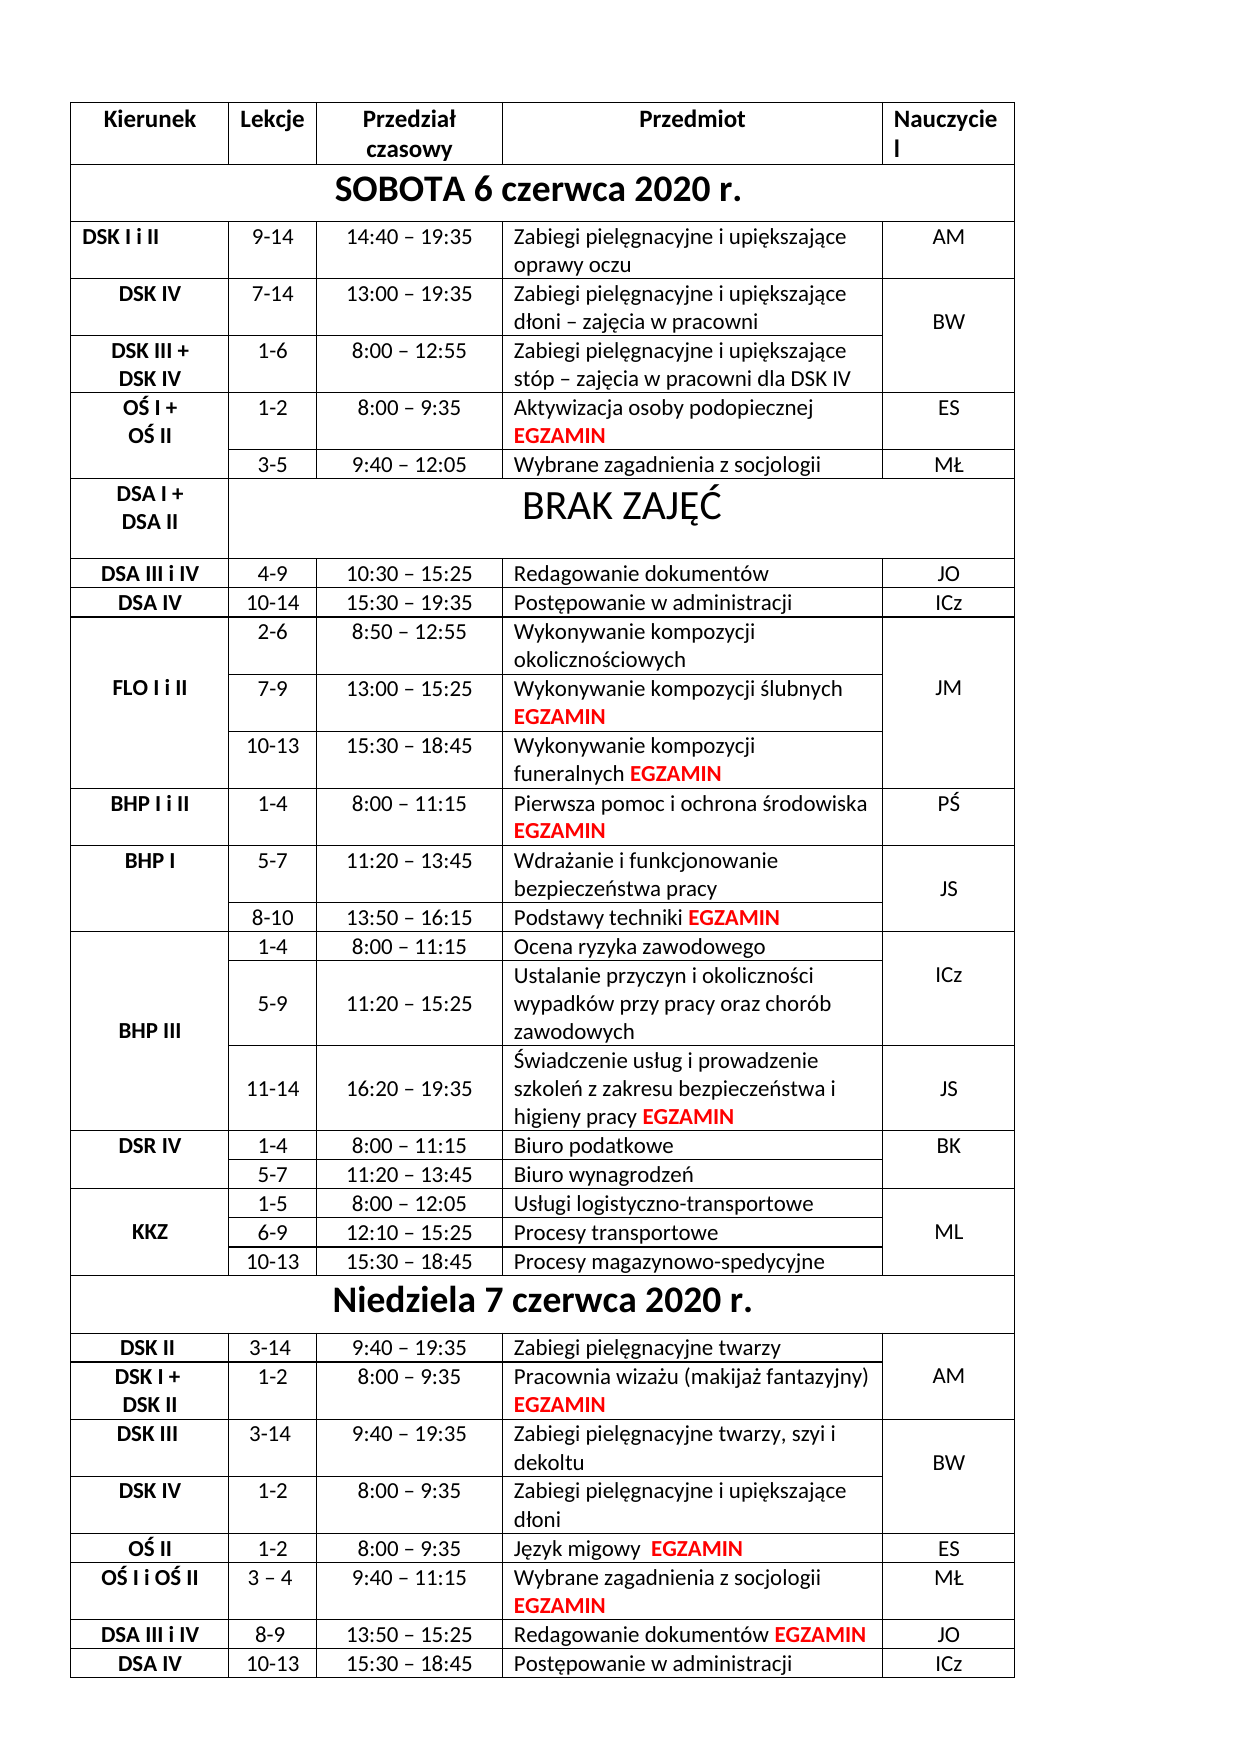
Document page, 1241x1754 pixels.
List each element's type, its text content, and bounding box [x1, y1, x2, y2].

table_cell 3-14 [229, 1334, 316, 1361]
table_cell 1-2 [229, 393, 316, 449]
table_cell 9:40 – 11:15 [317, 1563, 502, 1619]
table_cell 13:00 – 19:35 [317, 279, 502, 335]
table_cell Wykonywanie kompozycji funeralnych EGZAMIN [503, 732, 882, 788]
table_cell 8:00 – 12:55 [317, 336, 502, 392]
table_cell 9-14 [229, 222, 316, 278]
table_cell DSA I + DSA II [71, 479, 228, 558]
table_cell 8-9 [229, 1620, 316, 1648]
table_cell 10-13 [229, 732, 316, 788]
table_cell 5-7 [229, 846, 316, 902]
table_cell 5-7 [229, 1160, 316, 1188]
table_cell Biuro podatkowe [503, 1131, 882, 1159]
table_cell 8:00 – 9:35 [317, 393, 502, 449]
table_cell BW [883, 279, 1014, 392]
table_cell 10-13 [229, 1248, 316, 1275]
table_cell SOBOTA 6 czerwca 2020 r. [71, 165, 1014, 221]
table_cell DSK II [71, 1334, 228, 1361]
table_header Przedział czasowy [317, 103, 502, 164]
table_cell 13:50 – 15:25 [317, 1620, 502, 1648]
table_cell 8:00 – 9:35 [317, 1534, 502, 1562]
table_cell AM [883, 222, 1014, 278]
table_cell 1-4 [229, 932, 316, 960]
table_cell 3-5 [229, 450, 316, 478]
table_cell Procesy transportowe [503, 1218, 882, 1246]
table_cell 8:00 – 9:35 [317, 1477, 502, 1533]
table_cell 2-6 [229, 618, 316, 673]
table_cell 9:40 – 19:35 [317, 1420, 502, 1476]
table_cell BRAK ZAJĘĆ [229, 479, 1014, 558]
table_cell 15:30 – 18:45 [317, 732, 502, 788]
table_cell 10-13 [229, 1649, 316, 1677]
table_cell Zabiegi pielęgnacyjne i upiększające stóp – zajęcia w pracowni dla DSK IV [503, 336, 882, 392]
table_cell 9:40 – 12:05 [317, 450, 502, 478]
table_cell JO [883, 1620, 1014, 1648]
table_cell BW [883, 1420, 1014, 1533]
table_cell 8-10 [229, 903, 316, 931]
table_cell Świadczenie usług i prowadzenie szkoleń z zakresu bezpieczeństwa i higieny pracy EGZAMIN [503, 1046, 882, 1130]
table_cell 8:00 – 9:35 [317, 1363, 502, 1418]
table_cell 8:50 – 12:55 [317, 618, 502, 673]
table_cell 14:40 – 19:35 [317, 222, 502, 278]
table_cell OŚ I + OŚ II [71, 393, 228, 478]
table_cell Ocena ryzyka zawodowego [503, 932, 882, 960]
table_cell 10-14 [229, 588, 316, 616]
table_cell ICz [883, 1649, 1014, 1677]
table_header Lekcje [229, 103, 316, 164]
table_cell ML [883, 1189, 1014, 1275]
table_cell Zabiegi pielęgnacyjne twarzy [503, 1334, 882, 1361]
table_cell 1-5 [229, 1189, 316, 1217]
table_cell Postępowanie w administracji [503, 588, 882, 616]
table_cell OŚ I i OŚ II [71, 1563, 228, 1619]
table_cell ICz [883, 932, 1014, 1045]
table_cell 8:00 – 11:15 [317, 932, 502, 960]
table_cell JM [883, 618, 1014, 788]
table_cell 3 – 4 [229, 1563, 316, 1619]
table_cell Zabiegi pielęgnacyjne i upiększające dłoni [503, 1477, 882, 1533]
table_cell 1-2 [229, 1477, 316, 1533]
table_cell Zabiegi pielęgnacyjne twarzy, szyi i dekoltu [503, 1420, 882, 1476]
table_cell 15:30 – 19:35 [317, 588, 502, 616]
table_cell 3-14 [229, 1420, 316, 1476]
table_cell Wybrane zagadnienia z socjologii [503, 450, 882, 478]
table_header Przedmiot [503, 103, 882, 164]
table_cell Zabiegi pielęgnacyjne i upiększające oprawy oczu [503, 222, 882, 278]
table_cell DSK I + DSK II [71, 1363, 228, 1418]
table_cell 6-9 [229, 1218, 316, 1246]
table_cell DSK I i II [71, 222, 228, 278]
table_cell Zabiegi pielęgnacyjne i upiększające dłoni – zajęcia w pracowni [503, 279, 882, 335]
table_cell Procesy magazynowo-spedycyjne [503, 1248, 882, 1275]
table_cell BHP III [71, 932, 228, 1130]
table_cell JO [883, 559, 1014, 587]
table_cell Redagowanie dokumentów [503, 559, 882, 587]
table_cell DSK IV [71, 1477, 228, 1533]
table_cell 5-9 [229, 961, 316, 1045]
table_header Kierunek [71, 103, 228, 164]
table_cell Pierwsza pomoc i ochrona środowiska EGZAMIN [503, 789, 882, 845]
table_cell ES [883, 393, 1014, 449]
table_cell 15:30 – 18:45 [317, 1649, 502, 1677]
table_cell BHP I [71, 846, 228, 931]
table_cell Postępowanie w administracji [503, 1649, 882, 1677]
table_cell Podstawy techniki EGZAMIN [503, 903, 882, 931]
table_cell DSR IV [71, 1131, 228, 1188]
table_cell 15:30 – 18:45 [317, 1248, 502, 1275]
table_cell Wybrane zagadnienia z socjologii EGZAMIN [503, 1563, 882, 1619]
table_cell 10:30 – 15:25 [317, 559, 502, 587]
table_cell DSK III + DSK IV [71, 336, 228, 392]
table_cell BHP I i II [71, 789, 228, 845]
table_cell 12:10 – 15:25 [317, 1218, 502, 1246]
table_cell Wykonywanie kompozycji ślubnych EGZAMIN [503, 675, 882, 731]
table_header Nauczyciel [883, 103, 1014, 164]
table_cell Biuro wynagrodzeń [503, 1160, 882, 1188]
table_cell Redagowanie dokumentów EGZAMIN [503, 1620, 882, 1648]
table_cell 8:00 – 12:05 [317, 1189, 502, 1217]
table_cell 11:20 – 13:45 [317, 1160, 502, 1188]
table_cell 11:20 – 15:25 [317, 961, 502, 1045]
table_cell OŚ II [71, 1534, 228, 1562]
table_cell FLO I i II [71, 618, 228, 788]
table_cell ICz [883, 588, 1014, 616]
table_cell DSA IV [71, 588, 228, 616]
table_cell DSK III [71, 1420, 228, 1476]
table_cell 1-4 [229, 789, 316, 845]
table_cell JS [883, 1046, 1014, 1130]
table_cell 11-14 [229, 1046, 316, 1130]
table_cell MŁ [883, 1563, 1014, 1619]
table_cell 9:40 – 19:35 [317, 1334, 502, 1361]
table_cell Usługi logistyczno-transportowe [503, 1189, 882, 1217]
table_cell Wykonywanie kompozycji okolicznościowych [503, 618, 882, 673]
table_cell JS [883, 846, 1014, 931]
table_cell 11:20 – 13:45 [317, 846, 502, 902]
table_cell Wdrażanie i funkcjonowanie bezpieczeństwa pracy [503, 846, 882, 902]
table_cell BK [883, 1131, 1014, 1188]
table_cell AM [883, 1334, 1014, 1418]
table_cell 1-2 [229, 1363, 316, 1418]
table_cell 1-6 [229, 336, 316, 392]
table_cell 8:00 – 11:15 [317, 1131, 502, 1159]
table_cell DSA IV [71, 1649, 228, 1677]
table_cell ES [883, 1534, 1014, 1562]
table_cell Ustalanie przyczyn i okoliczności wypadków przy pracy oraz chorób zawodowych [503, 961, 882, 1045]
table_cell 13:00 – 15:25 [317, 675, 502, 731]
table_cell 16:20 – 19:35 [317, 1046, 502, 1130]
table_cell 7-9 [229, 675, 316, 731]
table_cell DSK IV [71, 279, 228, 335]
table_cell Aktywizacja osoby podopiecznej EGZAMIN [503, 393, 882, 449]
table_cell DSA III i IV [71, 1620, 228, 1648]
table_cell Język migowy EGZAMIN [503, 1534, 882, 1562]
table_cell 7-14 [229, 279, 316, 335]
table_cell 8:00 – 11:15 [317, 789, 502, 845]
table_cell 13:50 – 16:15 [317, 903, 502, 931]
table_cell MŁ [883, 450, 1014, 478]
table_cell 1-4 [229, 1131, 316, 1159]
table_cell Pracownia wizażu (makijaż fantazyjny) EGZAMIN [503, 1363, 882, 1418]
table_cell Niedziela 7 czerwca 2020 r. [71, 1276, 1014, 1332]
table_cell KKZ [71, 1189, 228, 1275]
table_cell 1-2 [229, 1534, 316, 1562]
table_cell PŚ [883, 789, 1014, 845]
table_cell DSA III i IV [71, 559, 228, 587]
table_cell 4-9 [229, 559, 316, 587]
